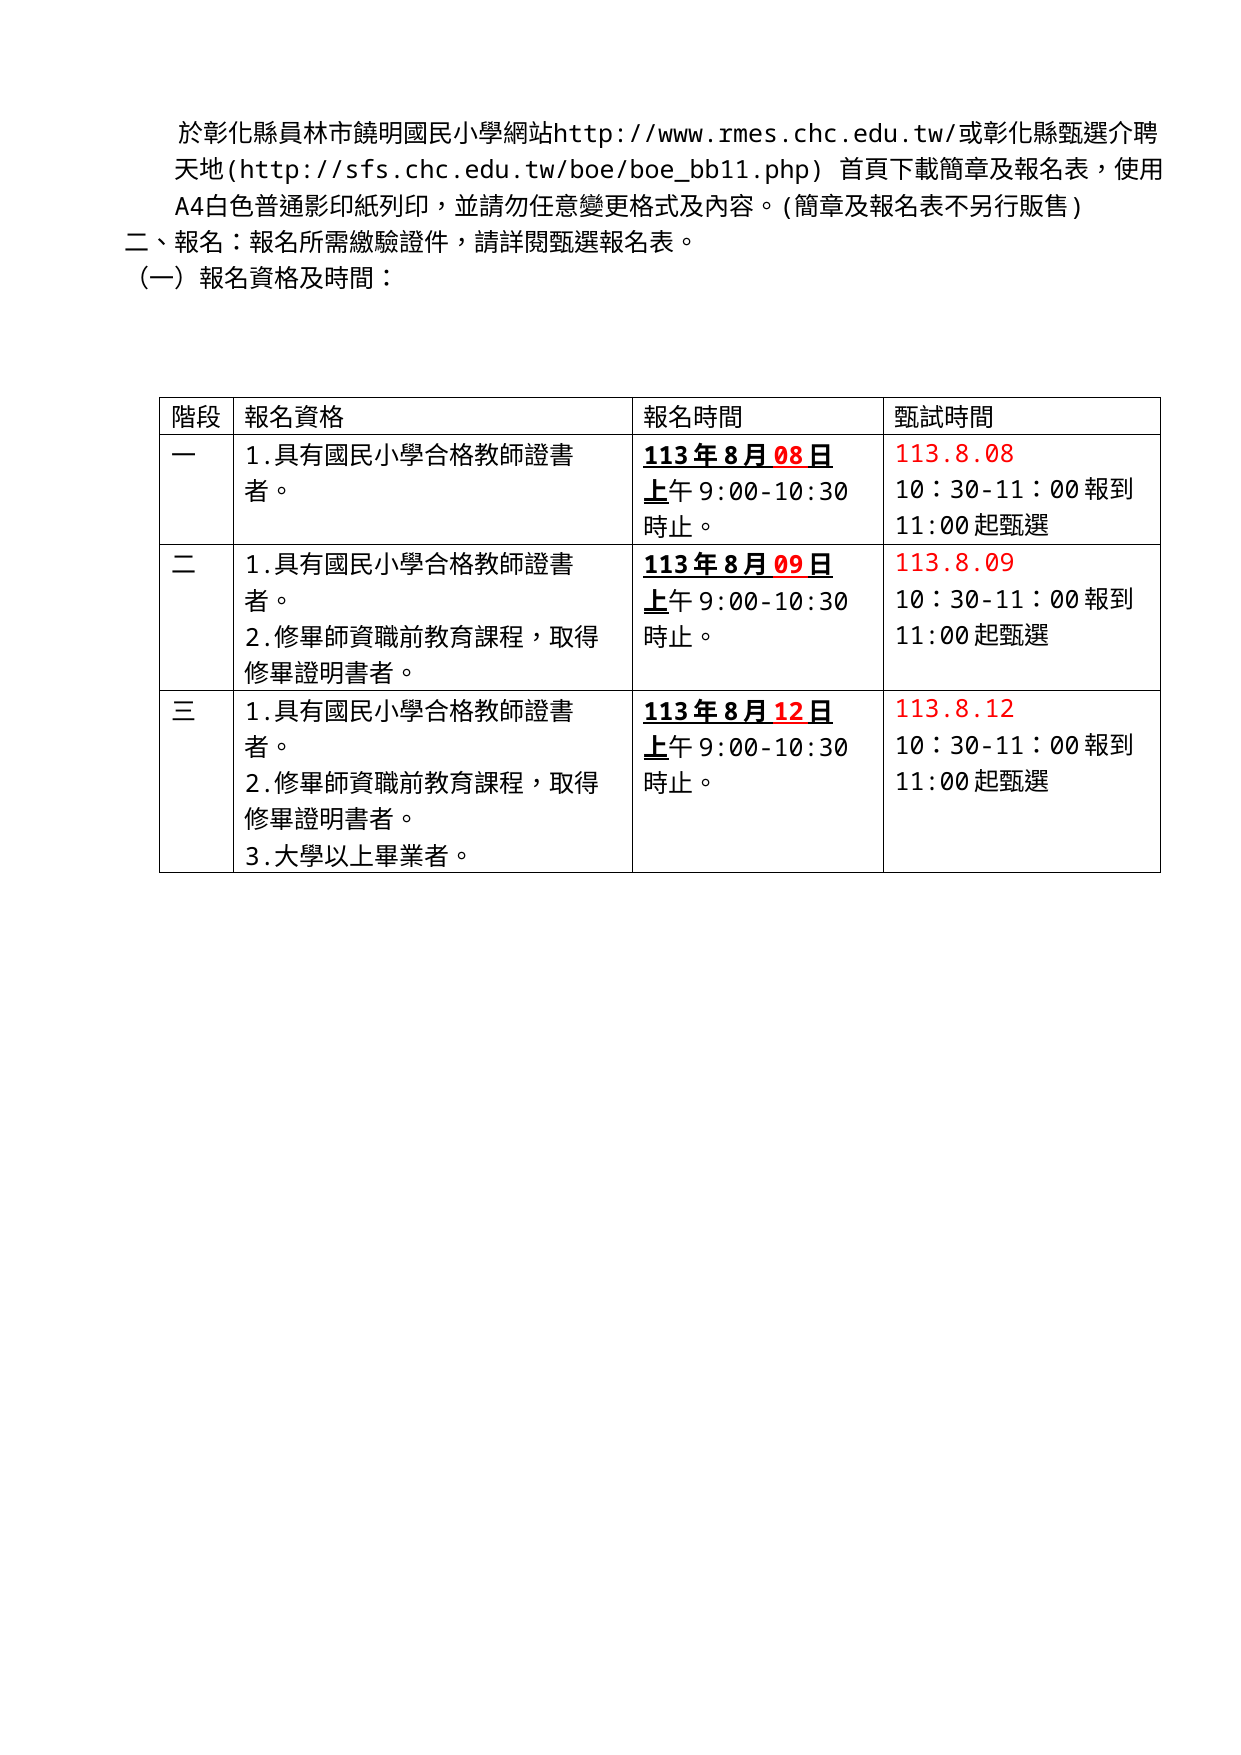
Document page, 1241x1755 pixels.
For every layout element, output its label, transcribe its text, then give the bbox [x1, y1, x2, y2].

table_header 甄試時間 [884, 398, 1160, 434]
table_header 報名時間 [633, 398, 883, 434]
table_cell 三 [160, 691, 233, 872]
text 於彰化縣員林市饒明國民小學網站http://www.rmes.chc.edu.tw/或彰化縣甄選介聘天地(http://sfs.chc.edu.tw/boe/boe_bb11.php) 首頁下載簡章及報名表，使用A4白色普通影印紙列印，並請勿任意變更格式及內容。(簡章及報名表不另行販售) [174, 113, 1175, 222]
table_cell 113.8.09 10：30-11：00報到 11:00起甄選 [884, 545, 1160, 690]
table_cell 1.具有國民小學合格教師證書者。 [234, 435, 632, 544]
table_cell 1.具有國民小學合格教師證書者。 2.修畢師資職前教育課程，取得修畢證明書者。 [234, 545, 632, 690]
table_cell 113年8月08日 上午9:00-10:30時止。 [633, 435, 883, 544]
table_cell 1.具有國民小學合格教師證書者。 2.修畢師資職前教育課程，取得修畢證明書者。 3.大學以上畢業者。 [234, 691, 632, 872]
text （一）報名資格及時間： [74, 258, 1175, 295]
table_cell 113.8.08 10：30-11：00報到 11:00起甄選 [884, 435, 1160, 544]
table_cell 二 [160, 545, 233, 690]
table_cell 113年8月09日 上午9:00-10:30時止。 [633, 545, 883, 690]
table_cell 113年8月12日 上午9:00-10:30時止。 [633, 691, 883, 872]
table_cell 113.8.12 10：30-11：00報到 11:00起甄選 [884, 691, 1160, 872]
text 二、報名：報名所需繳驗證件，請詳閱甄選報名表。 [74, 222, 1175, 258]
table_cell 一 [160, 435, 233, 544]
table_header 報名資格 [234, 398, 632, 434]
table_header 階段 [160, 398, 233, 434]
